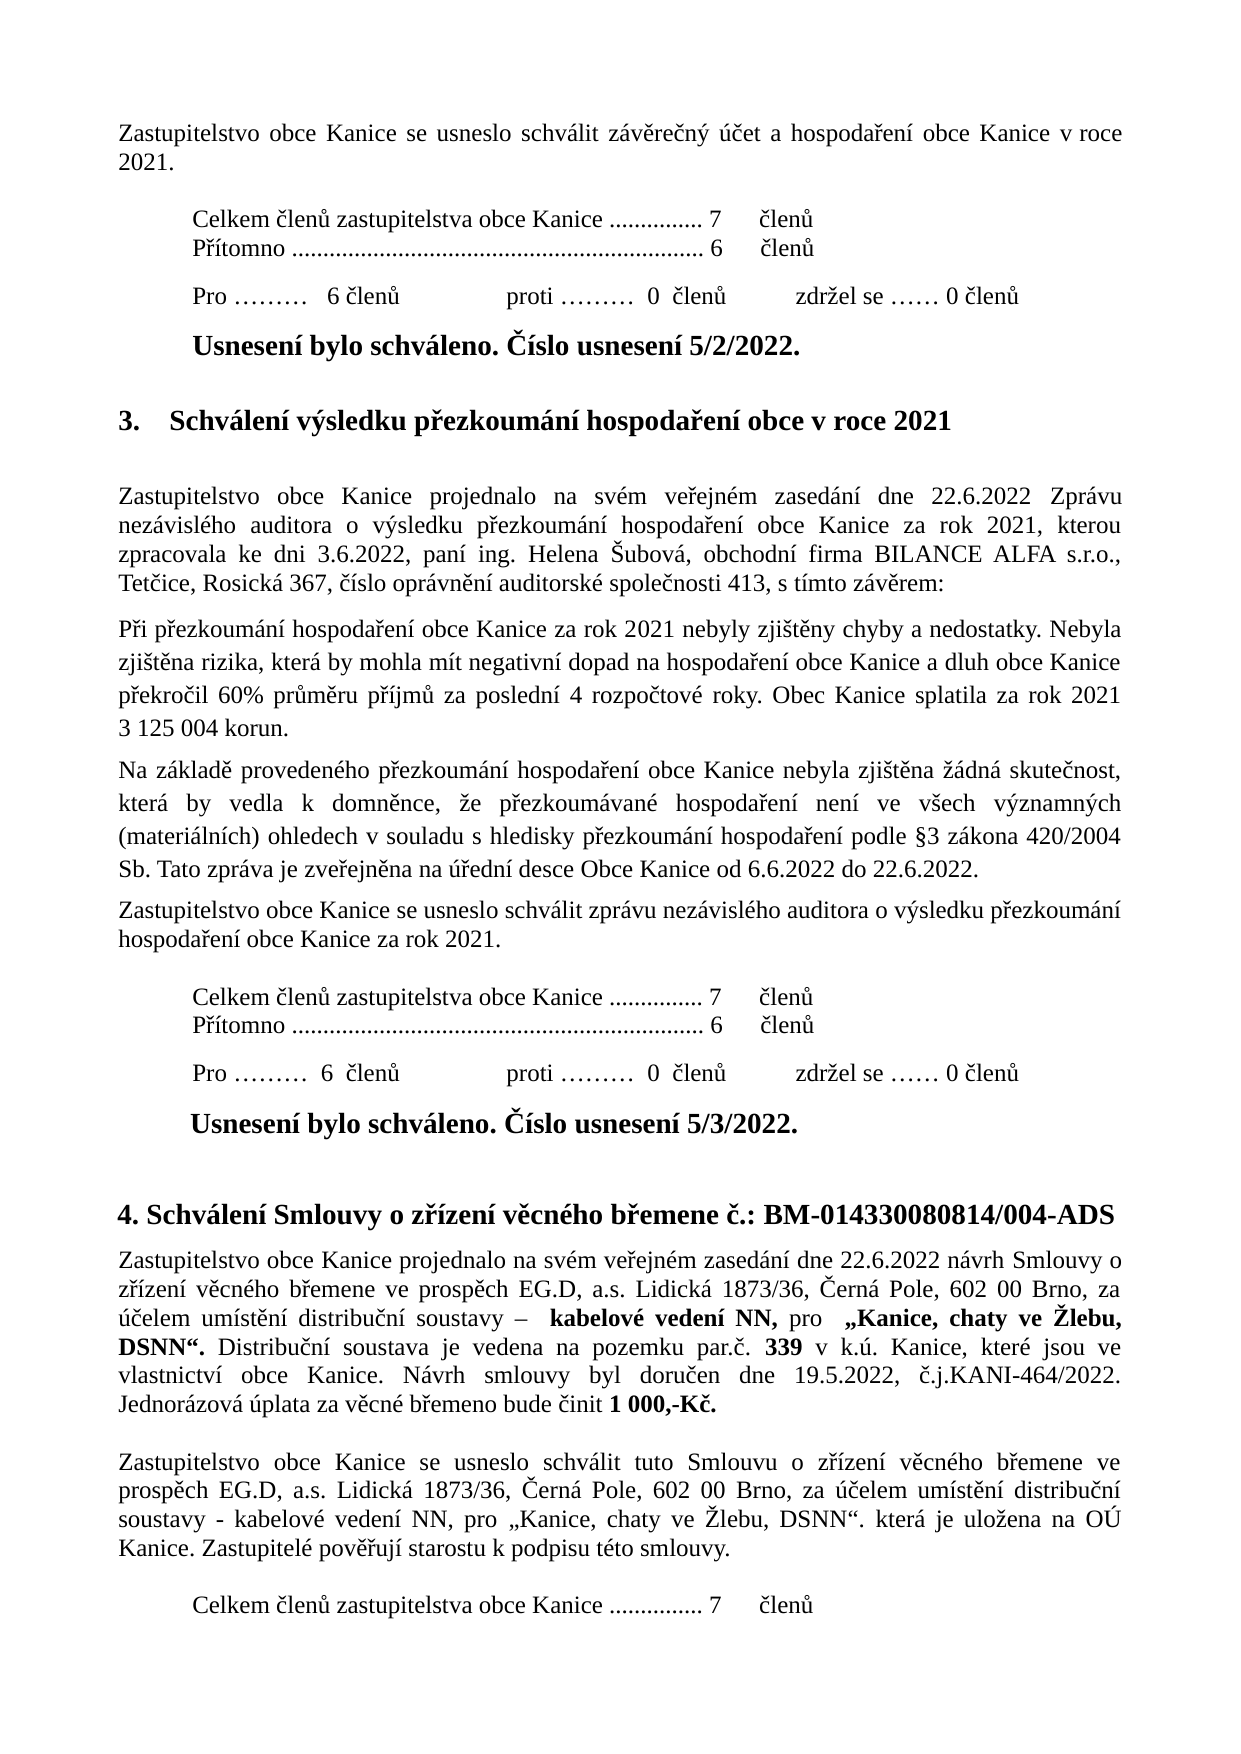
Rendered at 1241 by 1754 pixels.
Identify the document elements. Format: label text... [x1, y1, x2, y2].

text Celkem členů zastupitelstva obce Kanice ............... 7 členů [117, 1590, 1122, 1619]
text Zastupitelstvo obce Kanice projednalo na svém veřejném zasedání dne 22.6.2022 návrh Smlouvy o zřízení věcného břemene ve prospěch EG.D, a.s. Lidická 1873/36, Černá Pole, 602 00 Brno, za účelem umístění distribuční soustavy – kabelové vedení NN, pro „Kanice, chaty ve Žlebu, DSNN“. Distribuční soustava je vedena na pozemku par.č. 339 v k.ú. Kanice, které jsou ve vlastnictví obce Kanice. Návrh smlouvy byl doručen dne 19.5.2022, č.j.KANI-464/2022. Jednorázová úplata za věcné břemeno bude činit 1 000,-Kč. [118, 1245, 1122, 1418]
text Celkem členů zastupitelstva obce Kanice ............... 7 členů [118, 982, 1122, 1011]
text Zastupitelstvo obce Kanice se usneslo schválit závěrečný účet a hospodaření obce Kanice v roce 2021. [118, 118, 1122, 176]
text Zastupitelstvo obce Kanice se usneslo schválit tuto Smlouvu o zřízení věcného břemene ve prospěch EG.D, a.s. Lidická 1873/36, Černá Pole, 602 00 Brno, za účelem umístění distribuční soustavy - kabelové vedení NN, pro „Kanice, chaty ve Žlebu, DSNN“. která je uložena na OÚ Kanice. Zastupitelé pověřují starostu k podpisu této smlouvy. [118, 1447, 1122, 1562]
text 3. Schválení výsledku přezkoumání hospodaření obce v roce 2021 [118, 403, 1122, 437]
text Přítomno .................................................................. 6 členů [118, 233, 1122, 262]
text Přítomno .................................................................. 6 členů [118, 1011, 1122, 1039]
text Pro ……… 6 členů proti ……… 0 členů zdržel se …… 0 členů [118, 1058, 1122, 1087]
text Při přezkoumání hospodaření obce Kanice za rok 2021 nebyly zjištěny chyby a nedostatky. Nebyla zjištěna rizika, která by mohla mít negativní dopad na hospodaření obce Kanice a dluh obce Kanice překročil 60% průměru příjmů za poslední 4 rozpočtové roky. Obec Kanice splatila za rok 2021 3 125 004 korun. [118, 614, 1122, 742]
text Celkem členů zastupitelstva obce Kanice ............... 7 členů [118, 204, 1122, 233]
text Usnesení bylo schváleno. Číslo usnesení 5/3/2022. [117, 1106, 1122, 1139]
text Zastupitelstvo obce Kanice projednalo na svém veřejném zasedání dne 22.6.2022 Zprávu nezávislého auditora o výsledku přezkoumání hospodaření obce Kanice za rok 2021, kterou zpracovala ke dni 3.6.2022, paní ing. Helena Šubová, obchodní firma BILANCE ALFA s.r.o., Tetčice, Rosická 367, číslo oprávnění auditorské společnosti 413, s tímto závěrem: [117, 481, 1122, 596]
text Zastupitelstvo obce Kanice se usneslo schválit zprávu nezávislého auditora o výsledku přezkoumání hospodaření obce Kanice za rok 2021. [117, 896, 1122, 953]
text Pro ……… 6 členů proti ……… 0 členů zdržel se …… 0 členů [118, 281, 1122, 309]
text Usnesení bylo schváleno. Číslo usnesení 5/2/2022. [117, 328, 1122, 362]
text Na základě provedeného přezkoumání hospodaření obce Kanice nebyla zjištěna žádná skutečnost, která by vedla k domněnce, že přezkoumávané hospodaření není ve všech významných (materiálních) ohledech v souladu s hledisky přezkoumání hospodaření podle §3 zákona 420/2004 Sb. Tato zpráva je zveřejněna na úřední desce Obce Kanice od 6.6.2022 do 22.6.2022. [118, 755, 1122, 883]
text 4. Schválení Smlouvy o zřízení věcného břemene č.: BM-014330080814/004-ADS [117, 1197, 1122, 1231]
